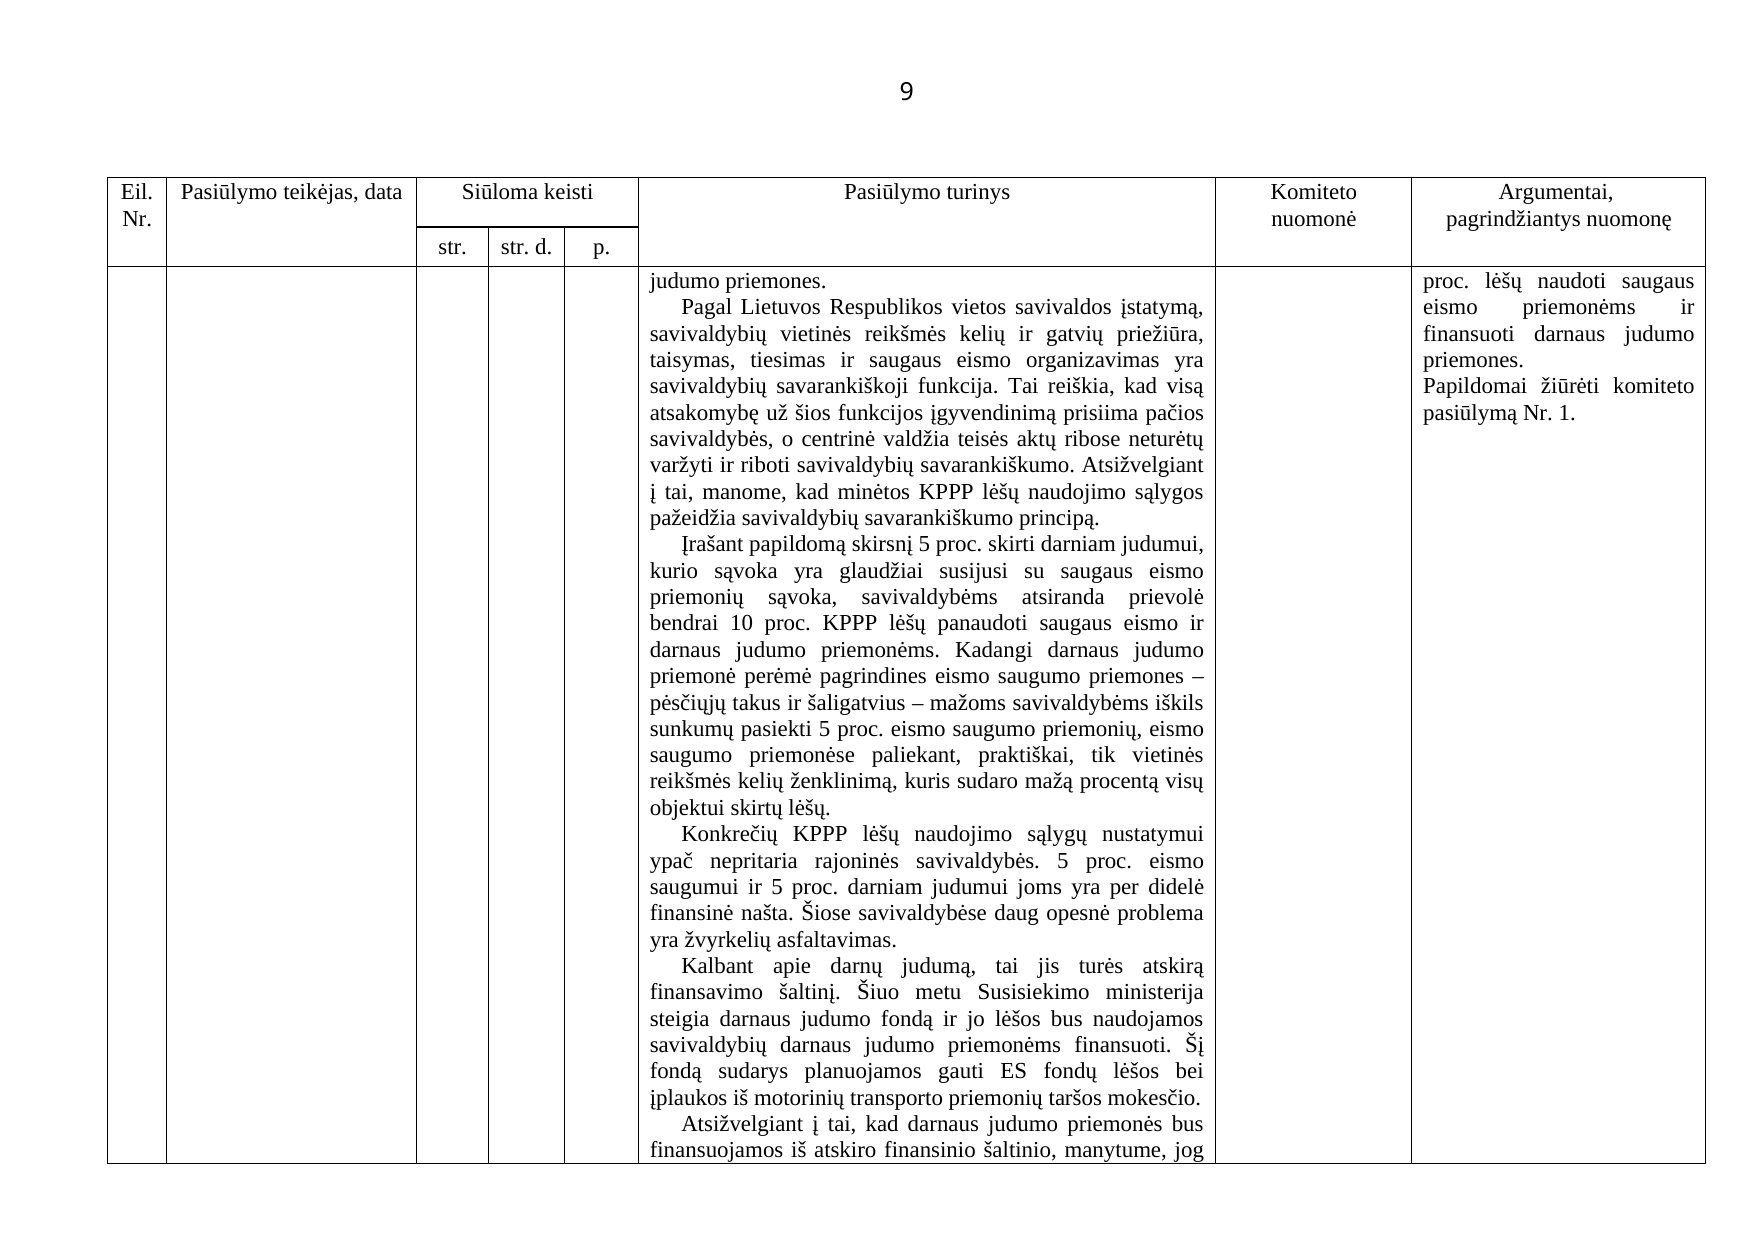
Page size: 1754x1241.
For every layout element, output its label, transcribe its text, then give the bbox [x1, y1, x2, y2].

table_cell [1216, 267, 1411, 1163]
table_cell proc. lėšų naudoti saugaus eismo priemonėms ir finansuoti darnaus judumo priemones. Papildomai žiūrėti komiteto pasiūlymą Nr. 1. [1412, 267, 1705, 1163]
table_header Pasiūlymo turinys [639, 178, 1215, 266]
table_header Argumentai, pagrindžiantys nuomonę [1412, 178, 1705, 266]
table_cell [565, 267, 638, 1163]
table_cell str. d. [489, 228, 564, 266]
table_cell p. [565, 228, 638, 266]
table_header Siūloma keisti [417, 178, 638, 226]
table_header Pasiūlymo teikėjas, data [167, 178, 416, 266]
table_cell [167, 267, 416, 1163]
table_cell [489, 267, 564, 1163]
table_cell [417, 267, 488, 1163]
table_header Eil. Nr. [108, 178, 166, 266]
table_cell [108, 267, 166, 1163]
table_cell str. [417, 228, 488, 266]
table_header Komiteto nuomonė [1216, 178, 1411, 266]
table_cell judumo priemones. Pagal Lietuvos Respublikos vietos savivaldos įstatymą, savivaldybių vietinės reikšmės kelių ir gatvių priežiūra, taisymas, tiesimas ir saugaus eismo organizavimas yra savivaldybių savarankiškoji funkcija. Tai reiškia, kad visą atsakomybę už šios funkcijos įgyvendinimą prisiima pačios savivaldybės, o centrinė valdžia teisės aktų ribose neturėtų varžyti ir riboti savivaldybių savarankiškumo. Atsižvelgiant į tai, manome, kad minėtos KPPP lėšų naudojimo sąlygos pažeidžia savivaldybių savarankiškumo principą. Įrašant papildomą skirsnį 5 proc. skirti darniam judumui, kurio sąvoka yra glaudžiai susijusi su saugaus eismo priemonių sąvoka, savivaldybėms atsiranda prievolė bendrai 10 proc. KPPP lėšų panaudoti saugaus eismo ir darnaus judumo priemonėms. Kadangi darnaus judumo priemonė perėmė pagrindines eismo saugumo priemones – pėsčiųjų takus ir šaligatvius – mažoms savivaldybėms iškils sunkumų pasiekti 5 proc. eismo saugumo priemonių, eismo saugumo priemonėse paliekant, praktiškai, tik vietinės reikšmės kelių ženklinimą, kuris sudaro mažą procentą visų objektui skirtų lėšų. Konkrečių KPPP lėšų naudojimo sąlygų nustatymui ypač nepritaria rajoninės savivaldybės. 5 proc. eismo saugumui ir 5 proc. darniam judumui joms yra per didelė finansinė našta. Šiose savivaldybėse daug opesnė problema yra žvyrkelių asfaltavimas. Kalbant apie darnų judumą, tai jis turės atskirą finansavimo šaltinį. Šiuo metu Susisiekimo ministerija steigia darnaus judumo fondą ir jo lėšos bus naudojamos savivaldybių darnaus judumo priemonėms finansuoti. Šį fondą sudarys planuojamos gauti ES fondų lėšos bei įplaukos iš motorinių transporto priemonių taršos mokesčio. Atsižvelgiant į tai, kad darnaus judumo priemonės bus finansuojamos iš atskiro finansinio šaltinio, manytume, jog [639, 267, 1215, 1163]
